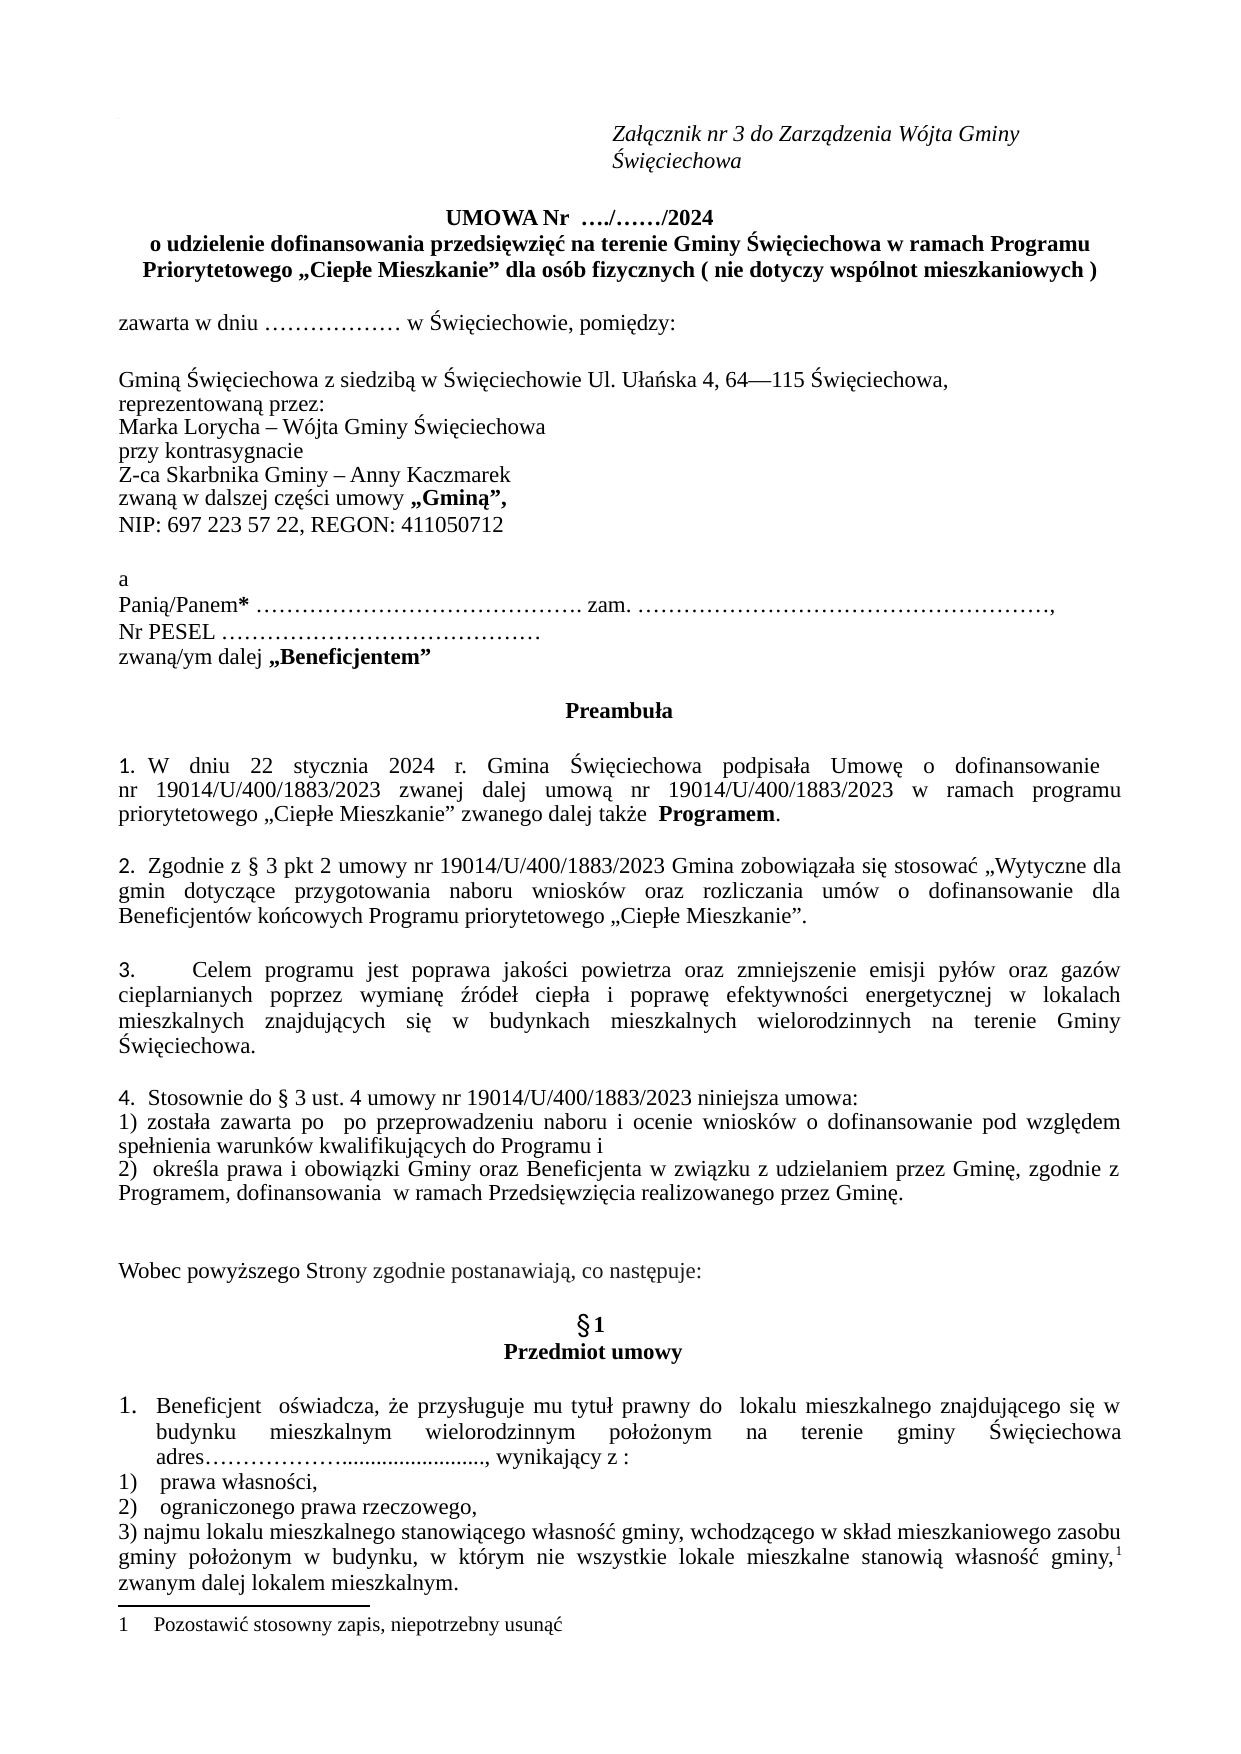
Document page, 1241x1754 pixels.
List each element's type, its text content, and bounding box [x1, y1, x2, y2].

text Z-ca Skarbnika Gminy – Anny Kaczmarek [118, 463, 1122, 487]
text reprezentowaną przez: [118, 392, 1122, 416]
text Gminą Święciechowa z siedzibą w Święciechowie Ul. Ułańska 4, 64—115 Święciechowa, [118, 368, 1122, 392]
list W dniu 22 stycznia 2024 r. Gmina Święciechowa podpisała Umowę o dofinansowanie nr 19014/U/400/1883/2023 zwanej dalej umową nr 19014/U/400/1883/2023 w ramach programu priorytetowego „Ciepłe Mieszkanie” zwanego dalej także Programem. [118, 754, 1122, 826]
list 1 [576, 1311, 1122, 1338]
text zawarta w dniu ……………… w Święciechowie, pomiędzy: [118, 309, 1122, 335]
text 1) została zawarta po po przeprowadzeniu naboru i ocenie wniosków o dofinansowanie pod względem spełnienia warunków kwalifikujących do Programu i [118, 1111, 1122, 1158]
text Wobec powyższego Strony zgodnie postanawiają, co następuje: [118, 1257, 1122, 1283]
text o udzielenie dofinansowania przedsięwzięć na terenie Gminy Święciechowa w ramach Programu Priorytetowego „Ciepłe Mieszkanie” dla osób fizycznych ( nie dotyczy wspólnot mieszkaniowych ) [118, 230, 1122, 283]
text 3) najmu lokalu mieszkalnego stanowiącego własność gminy, wchodzącego w skład mieszkaniowego zasobu gminy położonym w budynku, w którym nie wszystkie lokale mieszkalne stanowią własność gminy, zwanym dalej lokalem mieszkalnym. [118, 1520, 1122, 1595]
text Marka Lorycha – Wójta Gminy Święciechowa [118, 416, 1122, 439]
text Nr PESEL …………………………………… [118, 618, 1122, 644]
text UMOWA Nr …./……/2024 [445, 204, 1122, 230]
list Beneficjent oświadcza, że przysługuje mu tytuł prawny do lokalu mieszkalnego znajdującego się w budynku mieszkalnym wielorodzinnym położonym na terenie gminy Święciechowa adres………………........................., wynikający z : [118, 1392, 1122, 1470]
text Załącznik nr 3 do Zarządzenia Wójta Gminy Święciechowa [612, 121, 1122, 173]
text a [118, 565, 1122, 591]
text zwaną w dalszej części umowy „Gminą”, [118, 487, 1122, 510]
text Preambuła [118, 697, 1120, 724]
text NIP: 697 223 57 22, REGON: 411050712 [118, 511, 1122, 537]
text przy kontrasygnacie [118, 439, 1122, 463]
text Panią/Panem* ……………………………………. zam. ………………………………………………, [118, 591, 1122, 618]
text Pozostawić stosowny zapis, niepotrzebny usunąć [118, 1612, 1122, 1636]
list Zgodnie z § 3 pkt 2 umowy nr 19014/U/400/1883/2023 Gmina zobowiązała się stosować „Wytyczne dla gmin dotyczące przygotowania naboru wniosków oraz rozliczania umów o dofinansowanie dla Beneficjentów końcowych Programu priorytetowego „Ciepłe Mieszkanie”. [118, 852, 1122, 929]
list Stosownie do § 3 ust. 4 umowy nr 19014/U/400/1883/2023 niniejsza umowa: [118, 1085, 1122, 1111]
text zwaną/ym dalej „Beneficjentem” [118, 644, 1122, 669]
text 1) prawa własności, [118, 1470, 1122, 1495]
text Przedmiot umowy [504, 1338, 1122, 1364]
text 2) ograniczonego prawa rzeczowego, [118, 1495, 1122, 1520]
text 2) określa prawa i obowiązki Gminy oraz Beneficjenta w związku z udzielaniem przez Gminę, zgodnie z Programem, dofinansowania w ramach Przedsięwzięcia realizowanego przez Gminę. [118, 1158, 1122, 1205]
list Celem programu jest poprawa jakości powietrza oraz zmniejszenie emisji pyłów oraz gazów cieplarnianych poprzez wymianę źródeł ciepła i poprawę efektywności energetycznej w lokalach mieszkalnych znajdujących się w budynkach mieszkalnych wielorodzinnych na terenie Gminy Święciechowa. [118, 956, 1122, 1058]
